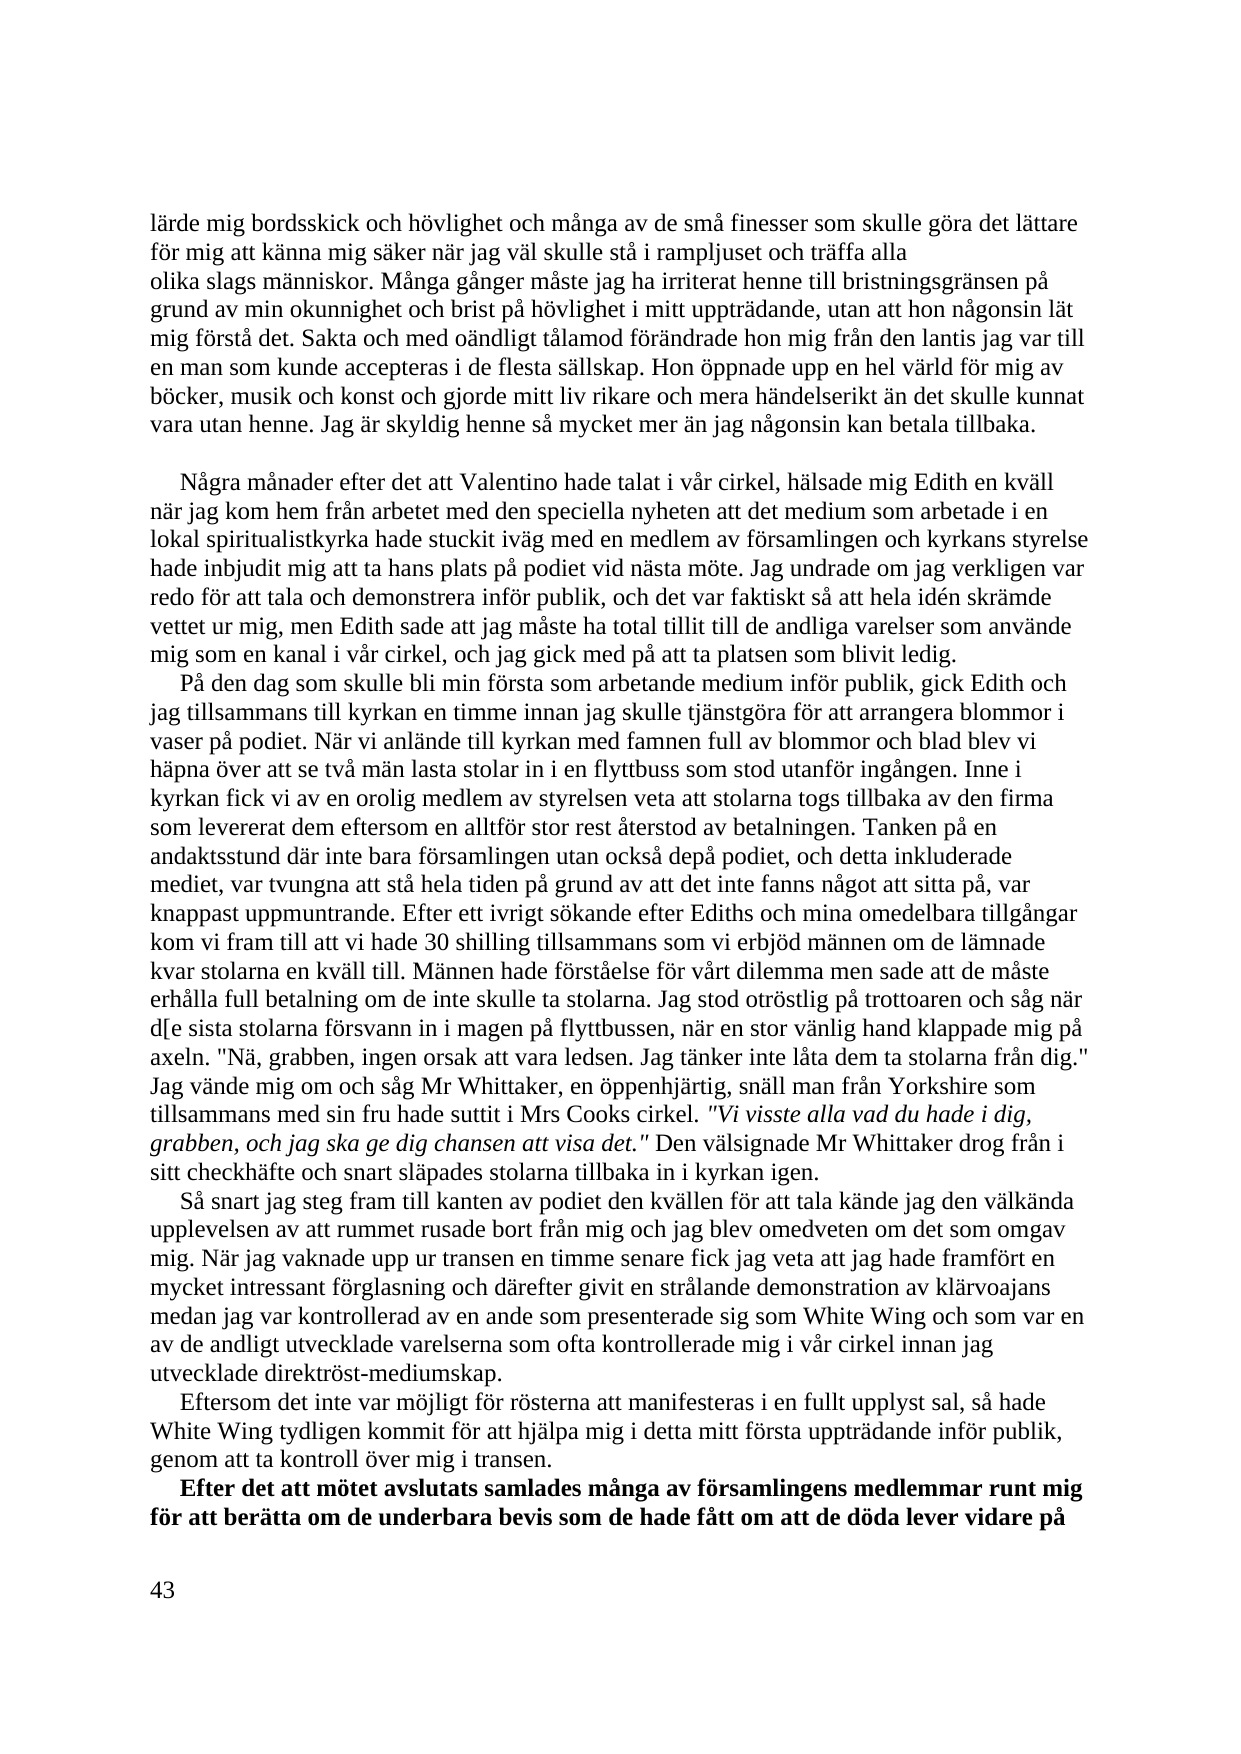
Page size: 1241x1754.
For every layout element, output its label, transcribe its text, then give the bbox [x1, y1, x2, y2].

text På den dag som skulle bli min första som arbetande medium inför publik, gick Edith och jag tillsammans till kyrkan en timme innan jag skulle tjänstgöra för att arrangera blommor i vaser på po­diet. När vi anlände till kyrkan med famnen full av blommor och blad blev vi häpna över att se två män lasta stolar in i en flyttbuss som stod utanför ingången. Inne i kyrkan fick vi av en orolig med­lem av styrelsen veta att stolarna togs tillbaka av den firma som levererat dem eftersom en alltför stor rest återstod av betalning­en. Tanken på en andaktsstund där inte bara församlingen utan också depå podiet, och detta inkluderade mediet, var tvungna att stå hela tiden på grund av att det inte fanns något att sitta på, var knappast uppmuntrande. Efter ett ivrigt sökande efter Ediths och mina omedelbara tillgångar kom vi fram till att vi hade 30 shilling tillsammans som vi erbjöd männen om de lämnade kvar stolarna en kväll till. Männen hade förståelse för vårt dilemma men sade att de måste erhålla full betalning om de inte skulle ta stolarna. Jag stod otröstlig på trottoaren och såg när d[e sista stolarna för­svann in i magen på flyttbussen, när en stor vänlig hand klappade mig på axeln. "Nä, grabben, ingen orsak att vara ledsen. Jag tänker inte låta dem ta stolarna från dig." Jag vände mig om och såg Mr Whittaker, en öppenhjärtig, snäll man från Yorkshire som tillsammans med sin fru hade suttit i Mrs Cooks cirkel. "Vi visste alla vad du hade i dig, grabben, och jag ska ge dig chansen att visa det." Den välsignade Mr Whittaker drog från i sitt checkhäfte och snart släpades stolarna tillbaka in i kyrkan igen. [150, 668, 1090, 1186]
text olika slags människor. Många gånger måste jag ha irriterat henne till bristningsgränsen på grund av min okunnighet och brist på hövlighet i mitt uppträdande, utan att hon någonsin lät mig förstå det. Sakta och med oändligt tålamod förändrade hon mig från den lantis jag var till en man som kunde accepteras i de flesta säll­skap. Hon öppnade upp en hel värld för mig av böcker, musik och konst och gjorde mitt liv rikare och mera händelserikt än det skulle kunnat vara utan henne. Jag är skyldig henne så mycket mer än jag någonsin kan betala tillbaka. [150, 266, 1090, 438]
text Efter det att mötet avslutats samlades många av församlingens medlemmar runt mig för att berätta om de underbara bevis som de hade fått om att de döda lever vidare på [150, 1473, 1090, 1531]
text Några månader efter det att Valentino hade talat i vår cirkel, hälsade mig Edith en kväll när jag kom hem från arbetet med den speciella nyheten att det medium som arbetade i en lokal spiri­tualistkyrka hade stuckit iväg med en medlem av församlingen och kyrkans styrelse hade inbjudit mig att ta hans plats på podiet vid nästa möte. Jag undrade om jag verkligen var redo för att tala och demonstrera inför publik, och det var faktiskt så att hela idén skrämde vettet ur mig, men Edith sade att jag måste ha total tillit till de andliga varelser som använde mig som en kanal i vår cirkel, och jag gick med på att ta platsen som blivit ledig. [150, 467, 1090, 668]
text Så snart jag steg fram till kanten av podiet den kvällen för att tala kände jag den välkända upplevelsen av att rummet rusade bort från mig och jag blev omedveten om det som omgav mig. När jag vaknade upp ur transen en timme senare fick jag veta att jag hade framfört en mycket intressant förglasning och därefter givit en strålande demonstration av klärvoajans medan jag var kontrollerad av en ande som presenterade sig som White Wing och som var en av de andligt utvecklade varelserna som ofta kon­trollerade mig i vår cirkel innan jag utvecklade direktröst-mediumskap. [150, 1186, 1090, 1387]
text lärde mig bordsskick och hövlighet och många av de små finesser som skulle göra det lättare för mig att känna mig säker när jag väl skulle stå i rampljuset och träffa alla [150, 208, 1090, 266]
text Eftersom det inte var möjligt för rösterna att manifeste­ras i en fullt upplyst sal, så hade White Wing tydligen kommit för att hjälpa mig i detta mitt första uppträdande inför publik, genom att ta kontroll över mig i transen. [150, 1387, 1090, 1473]
